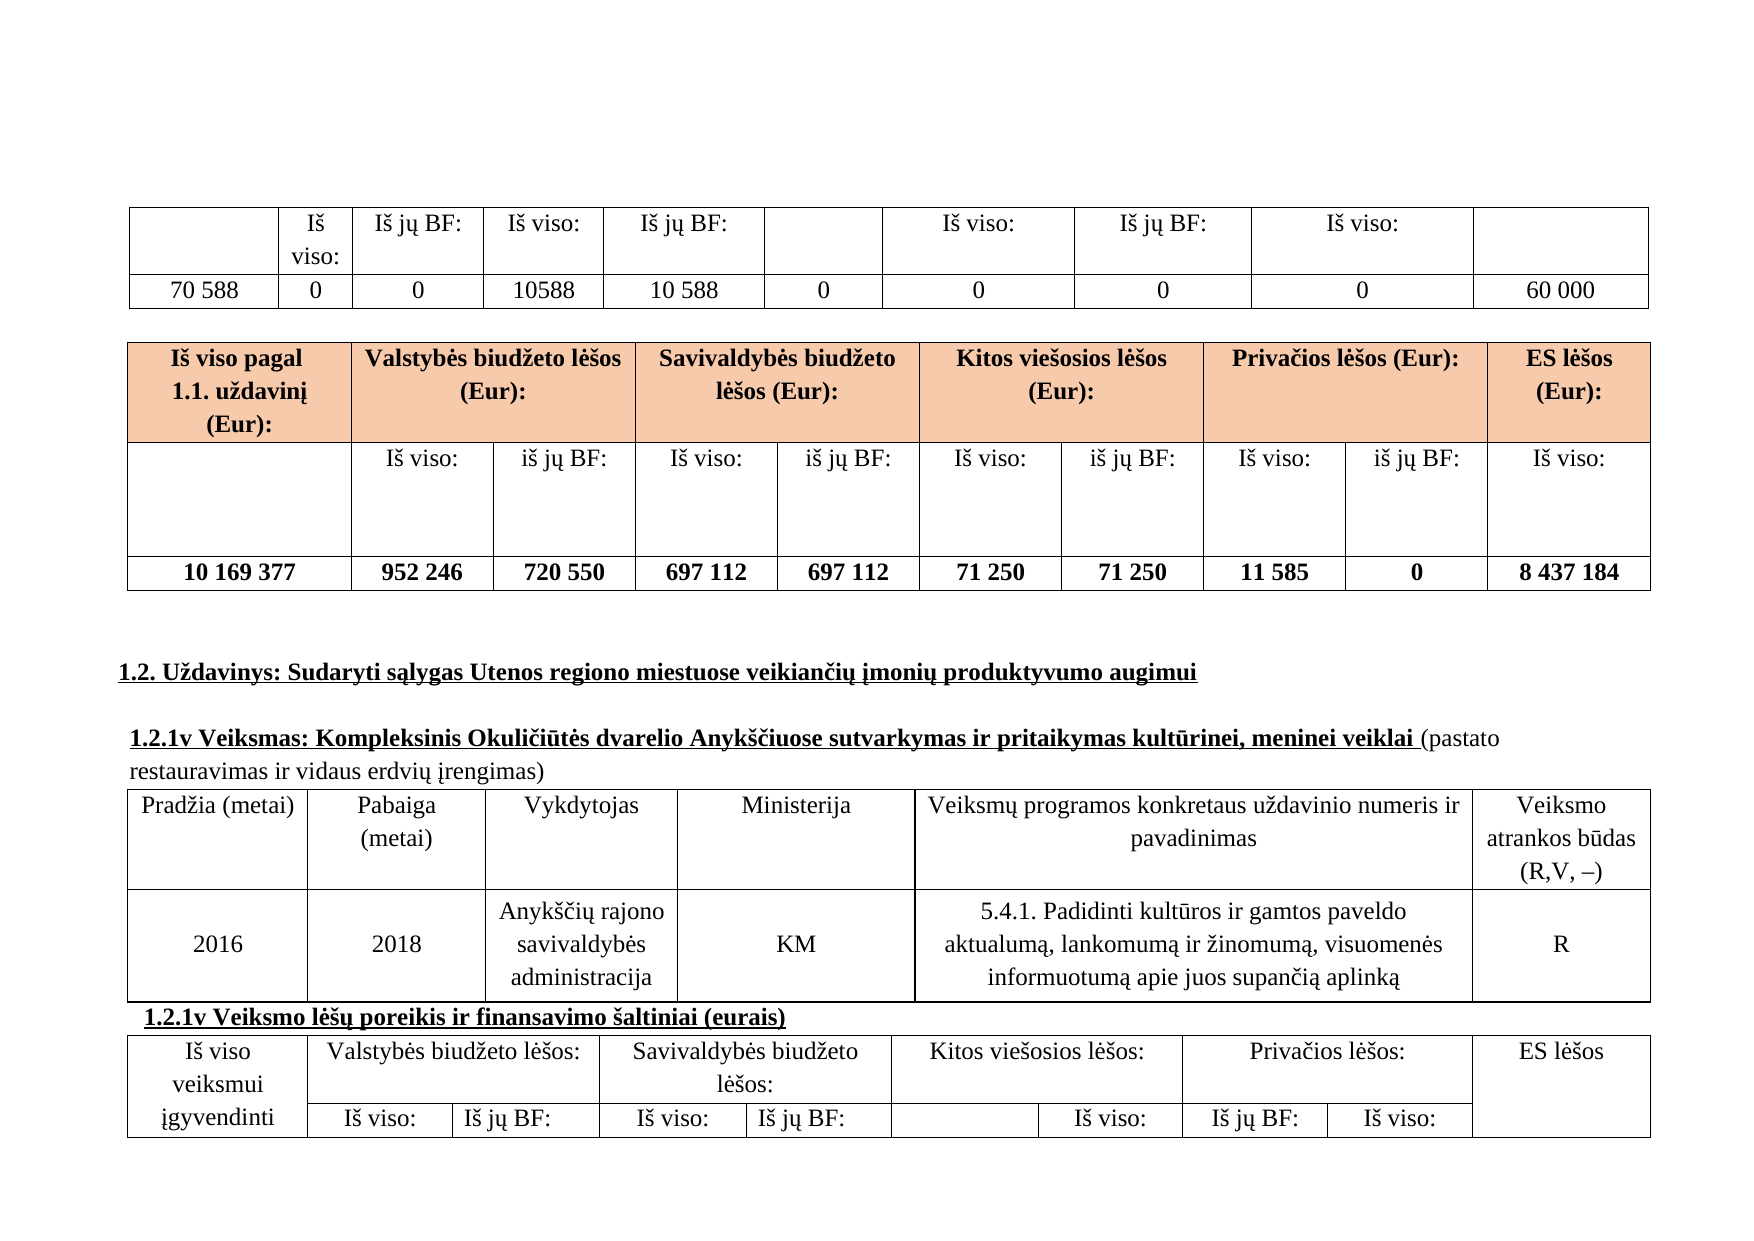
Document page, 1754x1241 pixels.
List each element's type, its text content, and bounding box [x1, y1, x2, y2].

table_cell Iš jų BF: [1183, 1104, 1327, 1137]
table_cell 10 169 377 [128, 557, 351, 589]
table_cell 10588 [484, 275, 603, 308]
table_cell Iš viso: [1039, 1104, 1182, 1137]
table_cell Iš jų BF: [1075, 208, 1251, 274]
table_cell Iš viso: [1252, 208, 1473, 274]
table_cell Veiksmų programos konkretaus uždavinio numeris ir pavadinimas [916, 790, 1472, 889]
table_cell iš jų BF: [778, 443, 919, 556]
table_cell [892, 1104, 1038, 1137]
table_cell Anykščių rajono savivaldybės administracija [486, 890, 677, 1001]
table_header ES lėšos (Eur): [1488, 343, 1650, 442]
table_cell 71 250 [1062, 557, 1203, 589]
table_cell 11 585 [1204, 557, 1345, 589]
table_header Valstybės biudžeto lėšos (Eur): [352, 343, 635, 442]
table_cell 697 112 [636, 557, 777, 589]
table_header Kitos viešosios lėšos (Eur): [920, 343, 1203, 442]
table_cell Iš viso: [920, 443, 1061, 556]
table_cell R [1473, 890, 1650, 1001]
table_cell 71 250 [920, 557, 1061, 589]
table_cell Ministerija [678, 790, 914, 889]
table_cell Iš viso: [883, 208, 1074, 274]
table_header Iš viso pagal 1.1. uždavinį (Eur): [128, 343, 351, 442]
table_cell Iš jų BF: [747, 1104, 891, 1137]
table_cell Iš viso: [1488, 443, 1650, 556]
text 1.2. Uždavinys: Sudaryti sąlygas Utenos regiono miestuose veikiančių įmonių produktyvumo augimui [118, 657, 1577, 685]
table_cell 0 [1346, 557, 1487, 589]
table_cell 0 [1252, 275, 1473, 308]
table_cell Iš viso veiksmui įgyvendinti [128, 1036, 307, 1137]
table_cell 2018 [308, 890, 485, 1001]
table_cell Valstybės biudžeto lėšos: [308, 1036, 599, 1102]
table_cell [1474, 208, 1648, 274]
table_cell 0 [1075, 275, 1251, 308]
table_cell Iš viso: [279, 208, 352, 274]
table_cell 0 [883, 275, 1074, 308]
table_cell iš jų BF: [1062, 443, 1203, 556]
table_cell [128, 1003, 132, 1035]
table_cell Iš viso: [1328, 1104, 1472, 1137]
table_cell 1.2.1v Veiksmo lėšų poreikis ir finansavimo šaltiniai (eurais) [133, 1003, 1550, 1035]
table_cell Pradžia (metai) [128, 790, 307, 889]
table_cell Savivaldybės biudžeto lėšos: [600, 1036, 891, 1102]
table_cell 697 112 [778, 557, 919, 589]
table_cell Iš viso: [352, 443, 493, 556]
table_cell Kitos viešosios lėšos: [892, 1036, 1182, 1102]
table_cell [128, 443, 351, 556]
table_cell ES lėšos [1473, 1036, 1650, 1137]
table_cell [1550, 1003, 1650, 1035]
table_cell Iš viso: [600, 1104, 746, 1137]
table_header Savivaldybės biudžeto lėšos (Eur): [636, 343, 919, 442]
table_cell Iš jų BF: [453, 1104, 599, 1137]
table_cell iš jų BF: [494, 443, 635, 556]
table_cell iš jų BF: [1346, 443, 1487, 556]
table_cell 0 [765, 275, 882, 308]
table_cell Iš jų BF: [604, 208, 764, 274]
table_cell Veiksmo atrankos būdas (R,V, –) [1473, 790, 1650, 889]
table_cell 10 588 [604, 275, 764, 308]
table_cell Iš jų BF: [353, 208, 483, 274]
table_cell Iš viso: [636, 443, 777, 556]
table_cell Iš viso: [1204, 443, 1345, 556]
table_cell Vykdytojas [486, 790, 677, 889]
table_cell Privačios lėšos: [1183, 1036, 1472, 1102]
table_cell Iš viso: [308, 1104, 452, 1137]
table_header 1.2.1v Veiksmas: Kompleksinis Okuličiūtės dvarelio Anykščiuose sutvarkymas ir pritaikymas kultūrinei, meninei veiklai (pastato restauravimas ir vidaus erdvių įrengimas) [128, 690, 1550, 789]
table_cell KM [678, 890, 914, 1001]
table_cell 0 [279, 275, 352, 308]
table_cell [130, 208, 278, 274]
table_cell 70 588 [130, 275, 278, 308]
table_cell 952 246 [352, 557, 493, 589]
table_cell Iš viso: [484, 208, 603, 274]
table_cell [765, 208, 882, 274]
table_cell 0 [353, 275, 483, 308]
table_cell Pabaiga (metai) [308, 790, 485, 889]
table_cell 60 000 [1474, 275, 1648, 308]
table_cell 2016 [128, 890, 307, 1001]
table_cell 8 437 184 [1488, 557, 1650, 589]
table_header Privačios lėšos (Eur): [1204, 343, 1487, 442]
table_header [1550, 690, 1650, 789]
table_cell 720 550 [494, 557, 635, 589]
table_cell 5.4.1. Padidinti kultūros ir gamtos paveldo aktualumą, lankomumą ir žinomumą, visuomenės informuotumą apie juos supančią aplinką [916, 890, 1472, 1001]
